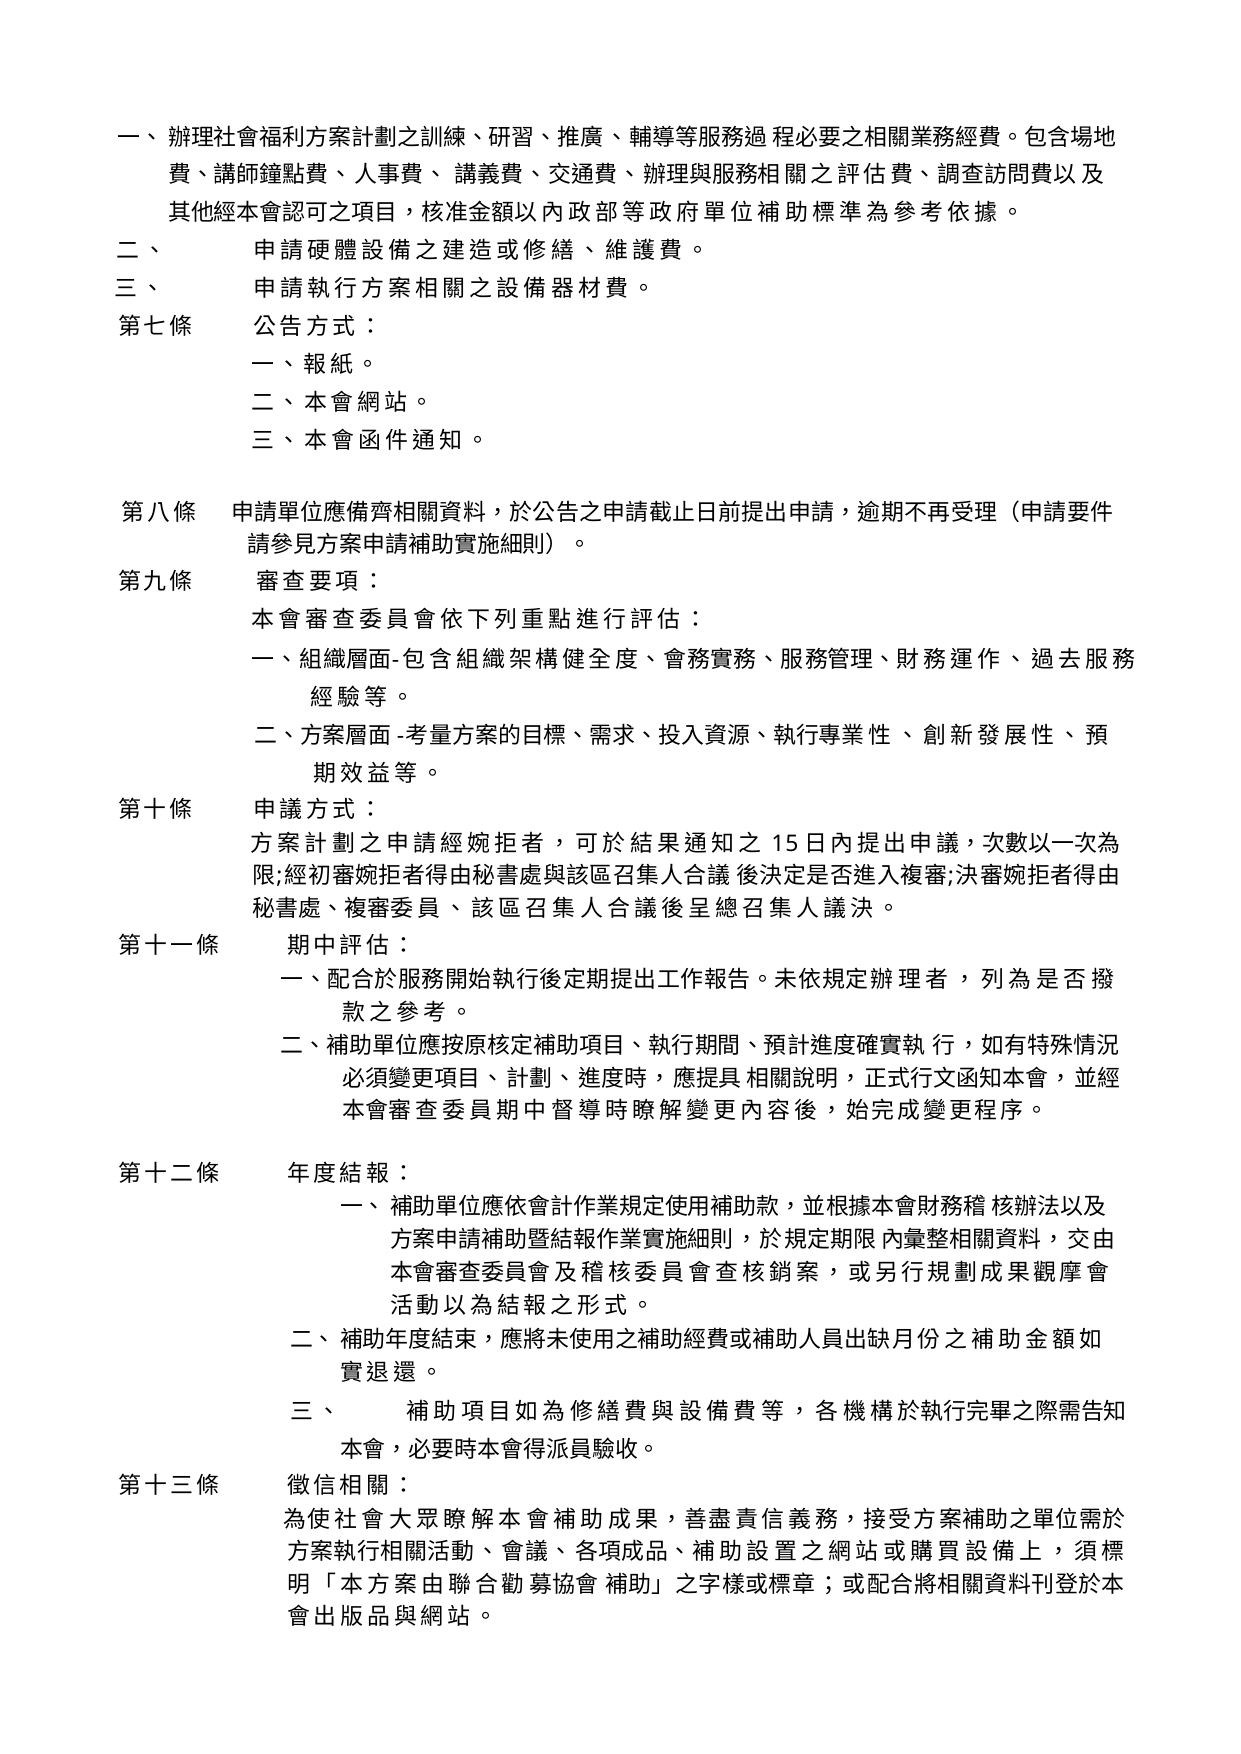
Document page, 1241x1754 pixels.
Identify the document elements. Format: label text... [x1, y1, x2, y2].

text 二、補助單位應按原核定補助項目、執行期間、預計進度確實執 行，如有特殊情況必須變更項目、計劃、進度時，應提具 相關說明，正式行文函知本會，並經本會審查委員期中督導時瞭解變更內容後，始完成變更程序。 [280, 1027, 1120, 1125]
text 一、組織層面-包含組織架構健全度、會務實務、服務管理、財務運作、過去服務經驗等。 [251, 637, 1136, 713]
text 第十二條 年度結報： [118, 1156, 1121, 1188]
list 申請執行方案相關之設備器材費。 [114, 266, 1121, 304]
text 第八條 申請單位應備齊相關資料，於公告之申請截止日前提出申請，逾期不再受理（申請要件請參見方案申請補助實施細則）。 [121, 494, 1115, 559]
text 第十條 申議方式： [118, 789, 1121, 825]
text 為使社會大眾瞭解本會補助成果，善盡責信義務，接受方案補助之單位需於方案執行相關活動、會議、各項成品、補助設置之網站或購買設備上，須標明「本方案由聯合勸募協會 補助」之字樣或標章；或配合將相關資料刊登於本會出版品與網站。 [283, 1501, 1125, 1631]
list 辦理社會福利方案計劃之訓練、研習、推廣、輔導等服務過 程必要之相關業務經費。包含場地費、講師鐘點費、人事費、 講義費、交通費、辦理與服務相關之評估費、調查訪問費以 及其他經本會認可之項目，核准金額以內政部等政府單位補助標準為參考依據。 [117, 114, 1121, 228]
text 第七條 公告方式： [118, 304, 1121, 342]
text 二、方案層面 -考量方案的目標、需求、投入資源、執行專業性、創新發展性、預期效益等。 [254, 713, 1121, 789]
text 三、本會函件通知。 [251, 418, 1121, 456]
text 第十一條 期中評估： [118, 923, 1121, 961]
list 補助單位應依會計作業規定使用補助款，並根據本會財務稽 核辦法以及方案申請補助暨結報作業實施細則，於規定期限 內彙整相關資料，交由本會審查委員會及稽核委員會查核銷案，或另行規劃成果觀摩會活動以為結報之形式。 [340, 1188, 1121, 1321]
text 本會審查委員會依下列重點進行評估： [251, 597, 1121, 635]
list 補助項目如為修繕費與設備費等，各機構於執行完畢之際需告知本會，必要時本會得派員驗收。 [290, 1389, 1136, 1465]
text 一、配合於服務開始執行後定期提出工作報告。未依規定辦理者，列為是否撥款之參考。 [280, 961, 1115, 1027]
text 第十三條 徵信相關： [118, 1465, 1136, 1501]
list 申請硬體設備之建造或修繕、維護費。 [116, 228, 1121, 266]
text 二、本會網站。 [251, 380, 1121, 418]
list 補助年度結束，應將未使用之補助經費或補助人員出缺月份之補助金額如實退還。 [290, 1321, 1121, 1387]
text 方案計劃之申請經婉拒者，可於結果通知之15日內提出申議，次數以一次為限;經初審婉拒者得由秘書處與該區召集人合議 後決定是否進入複審;決審婉拒者得由秘書處、複審委員、該區召集人合議後呈總召集人議決。 [251, 825, 1120, 923]
text 第九條 審查要項： [118, 559, 1121, 597]
text 一、報紙。 [251, 342, 1121, 380]
